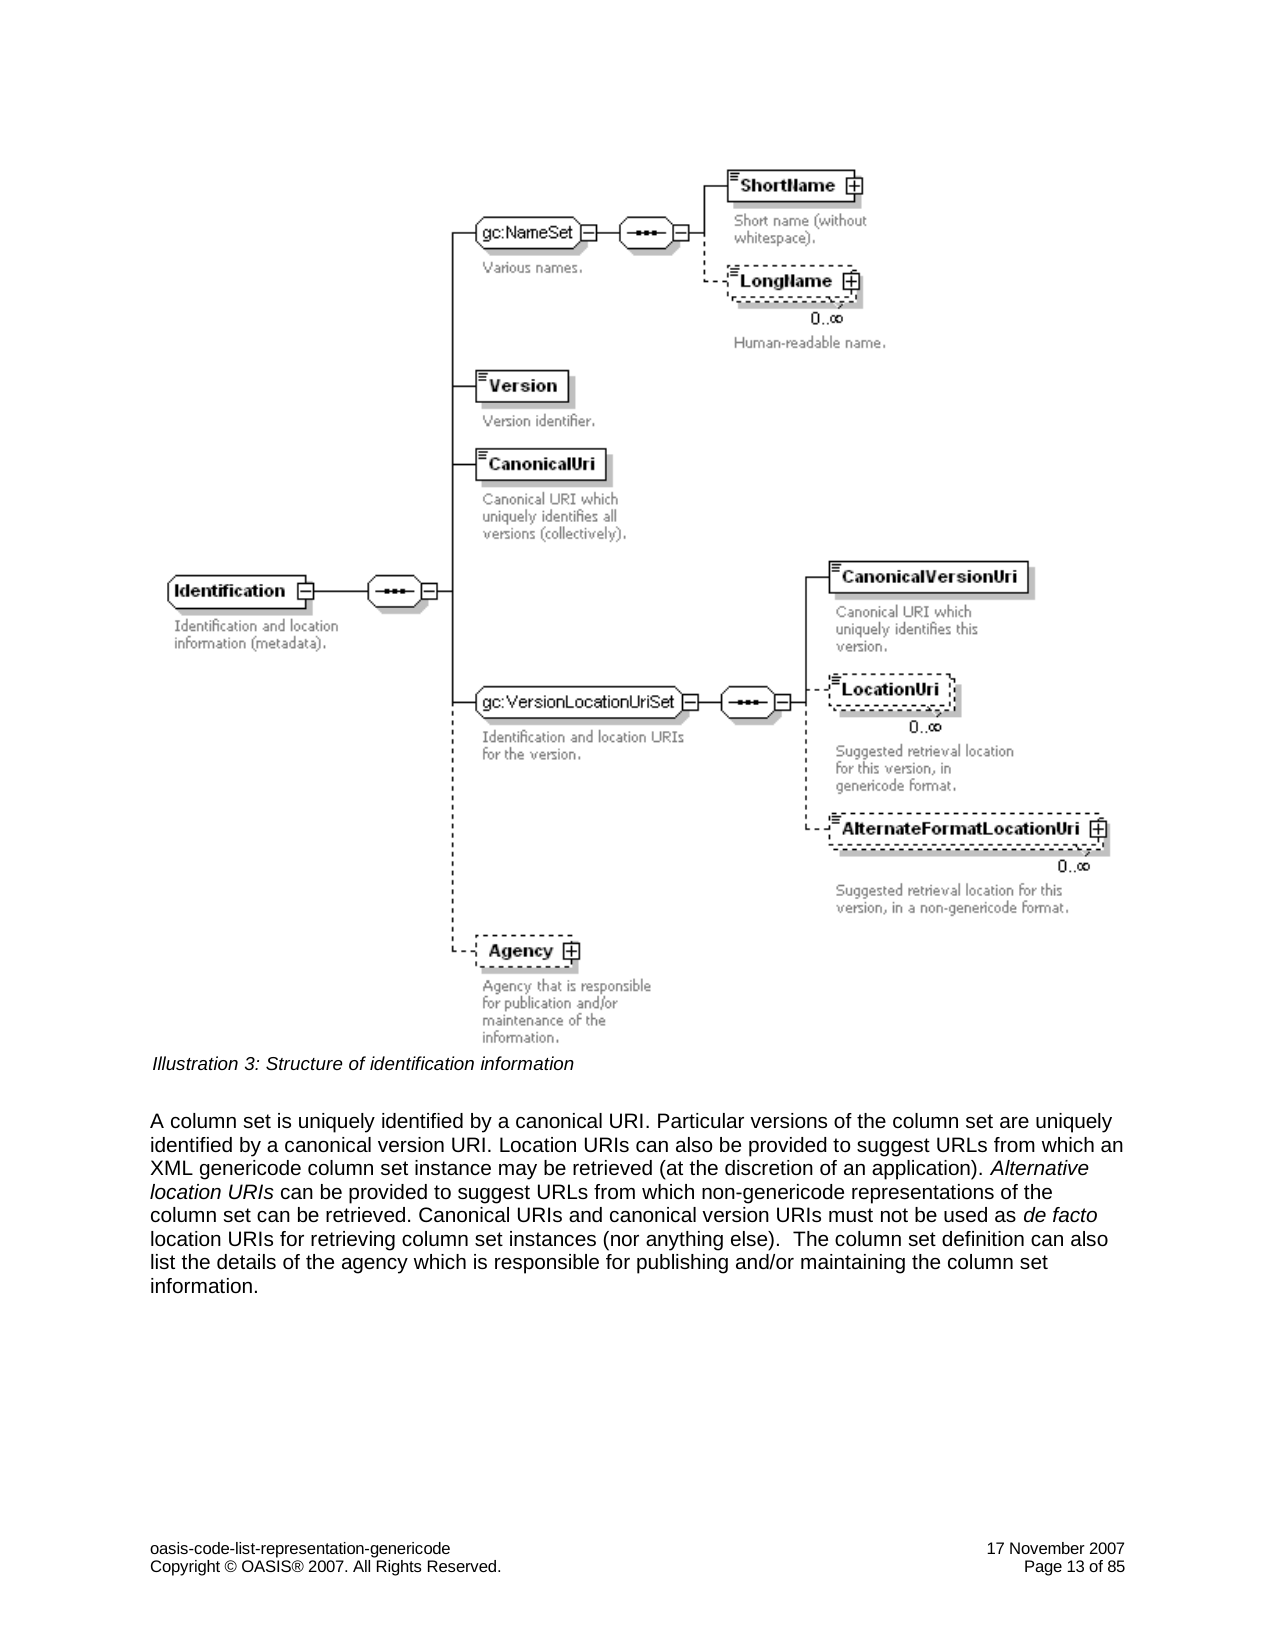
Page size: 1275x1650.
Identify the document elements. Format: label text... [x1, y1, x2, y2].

text [152, 150, 1126, 162]
picture [152, 162, 1126, 1054]
text Illustration 3: Structure of identification information [152, 1054, 1126, 1074]
text A column set is uniquely identified by a canonical URI. Particular versions of the column set are uniquely identified by a canonical version URI. Location URIs can also be provided to suggest URLs from which an XML genericode column set instance may be retrieved (at the discretion of an application). Alternative location URIs can be provided to suggest URLs from which non-genericode representations of the column set can be retrieved. Canonical URIs and canonical version URIs must not be used as de facto location URIs for retrieving column set instances (nor anything else). The column set definition can also list the details of the agency which is responsible for publishing and/or maintaining the column set information. [150, 150, 1125, 1298]
